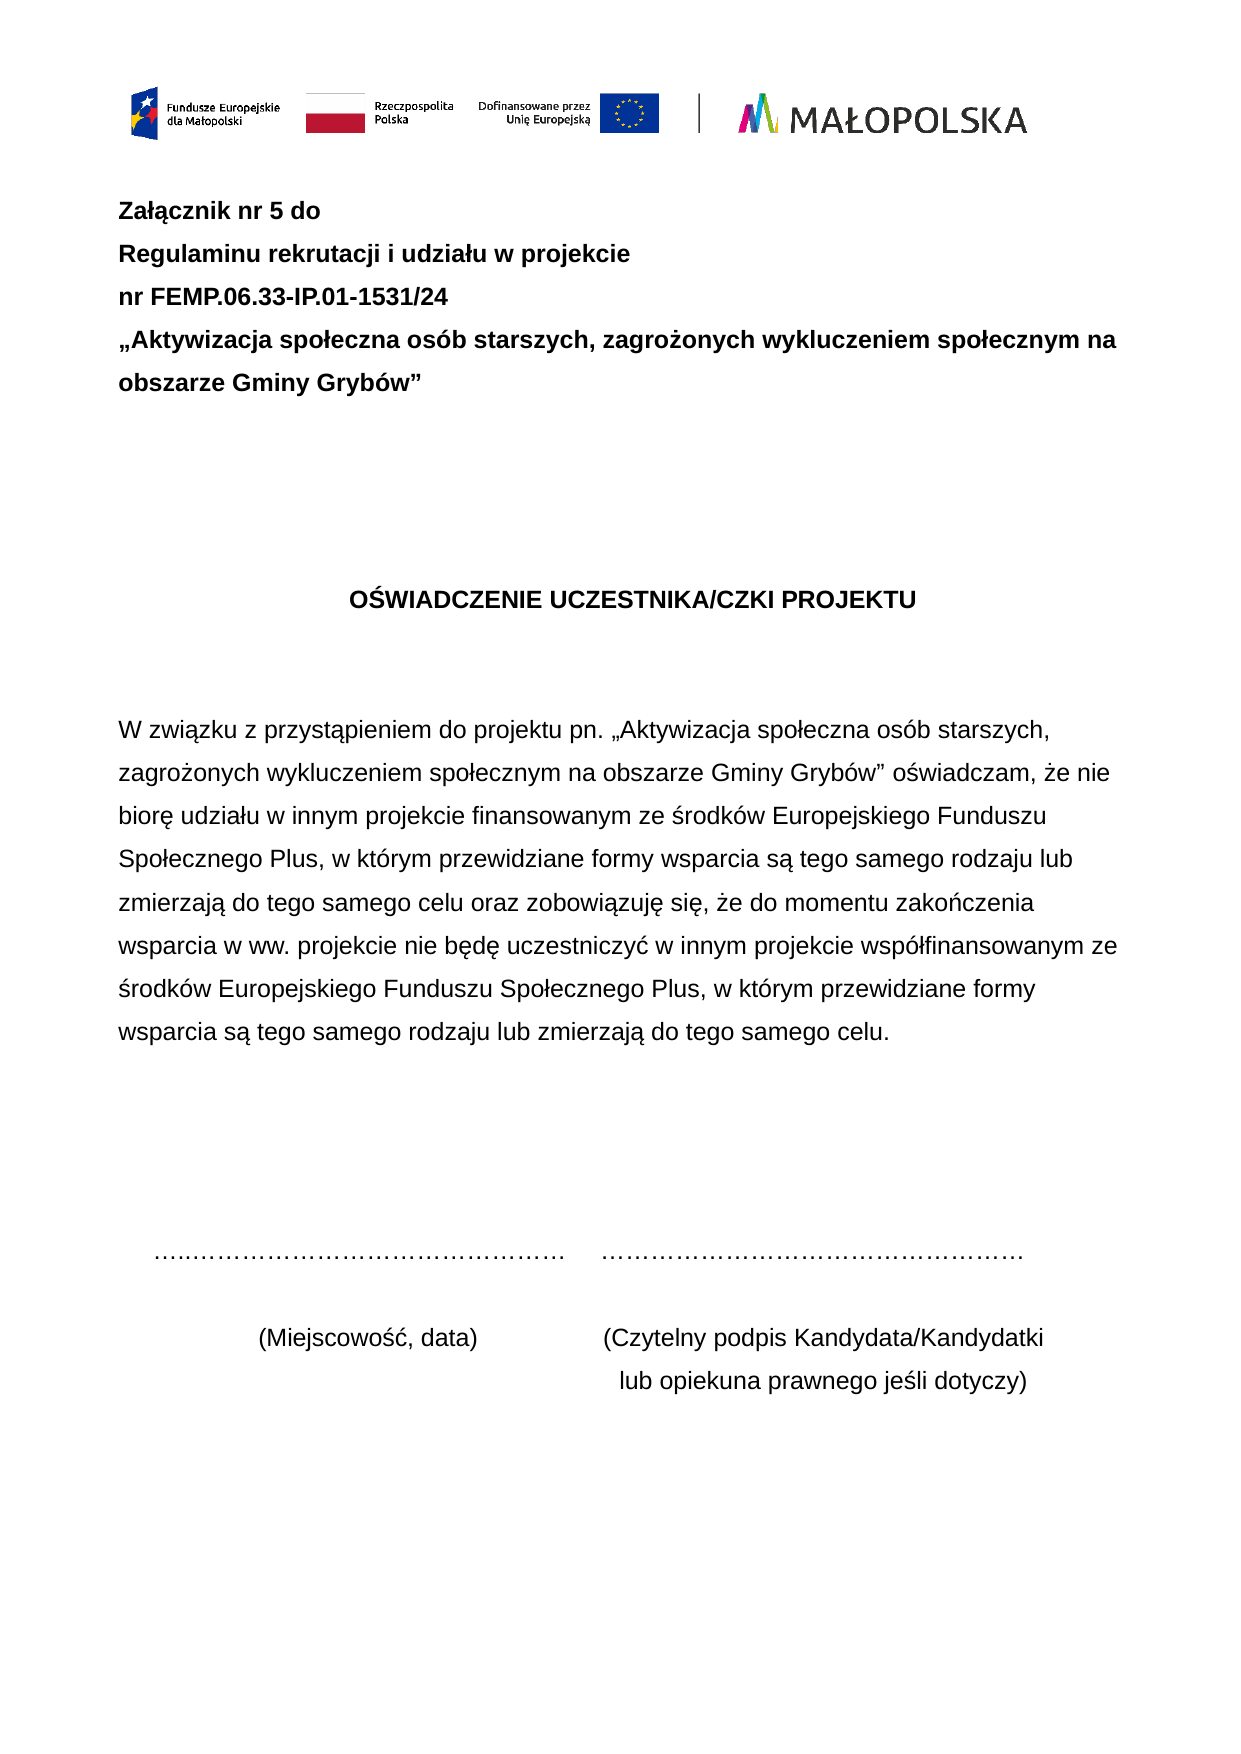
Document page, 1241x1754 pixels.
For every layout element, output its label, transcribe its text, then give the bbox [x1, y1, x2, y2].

text nr FEMP.06.33-IP.01-1531/24 [118, 282, 1122, 311]
table_cell (Czytelny podpis Kandydata/Kandydatki lub opiekuna prawnego jeśli dotyczy) [583, 1315, 1069, 1396]
text OŚWIADCZENIE UCZESTNIKA/CZKI PROJEKTU [143, 584, 1122, 613]
text Załącznik nr 5 do [118, 196, 1122, 225]
table_cell (Miejscowość, data) [129, 1315, 583, 1396]
table_header …..……………………………………… [129, 1233, 583, 1315]
table_header …………………………………………… [583, 1233, 1069, 1315]
text Regulaminu rekrutacji i udziału w projekcie [118, 239, 1122, 268]
text W związku z przystąpieniem do projektu pn. „Aktywizacja społeczna osób starszych, zagrożonych wykluczeniem społecznym na obszarze Gminy Grybów” oświadczam, że nie biorę udziału w innym projekcie finansowanym ze środków Europejskiego Funduszu Społecznego Plus, w którym przewidziane formy wsparcia są tego samego rodzaju lub zmierzają do tego samego celu oraz zobowiązuję się, że do momentu zakończenia wsparcia w ww. projekcie nie będę uczestniczyć w innym projekcie współfinansowanym ze środków Europejskiego Funduszu Społecznego Plus, w którym przewidziane formy wsparcia są tego samego rodzaju lub zmierzają do tego samego celu. [118, 715, 1122, 1046]
text „Aktywizacja społeczna osób starszych, zagrożonych wykluczeniem społecznym na obszarze Gminy Grybów” [118, 325, 1122, 397]
